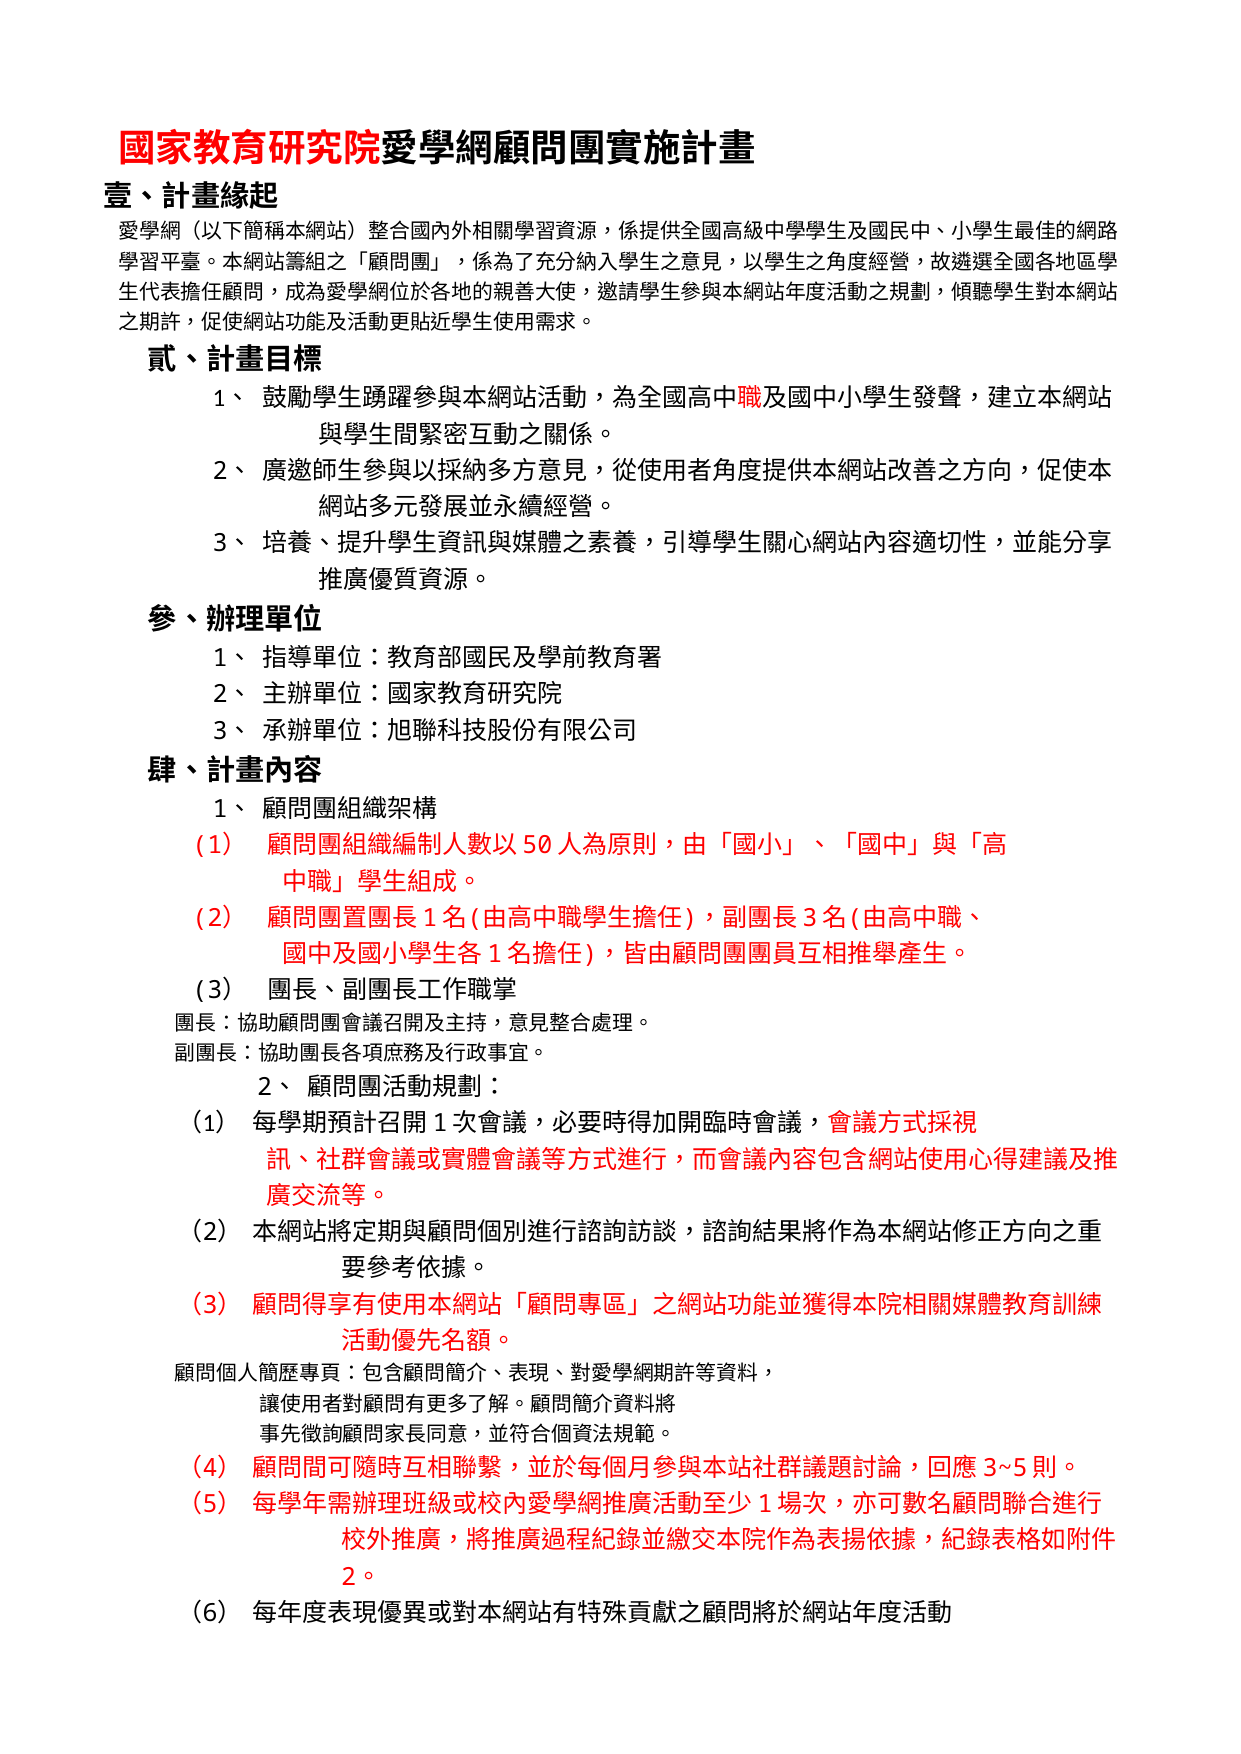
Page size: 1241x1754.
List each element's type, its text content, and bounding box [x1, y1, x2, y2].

text 副團長：協助團長各項庶務及行政事宜。 [118, 1036, 1122, 1067]
text 團長：協助顧問團會議召開及主持，意見整合處理。 [118, 1006, 1122, 1036]
list 辦理單位 [148, 595, 1122, 638]
text 中職」學生組成。 [192, 861, 1122, 897]
list 計畫緣起 [103, 172, 1122, 215]
list 本網站將定期與顧問個別進行諮詢訪談，諮詢結果將作為本網站修正方向之重要參考依據。 [177, 1212, 1122, 1284]
text 國家教育研究院愛學網顧問團實施計畫 [118, 118, 1122, 172]
text 訊、社群會議或實體會議等方式進行，而會議內容包含網站使用心得建議及推廣交流等。 [266, 1139, 1122, 1212]
list 每學年需辦理班級或校內愛學網推廣活動至少1場次，亦可數名顧問聯合進行校外推廣，將推廣過程紀錄並繳交本院作為表揚依據，紀錄表格如附件2。 [177, 1483, 1122, 1592]
list 廣邀師生參與以採納多方意見，從使用者角度提供本網站改善之方向，促使本網站多元發展並永續經營。 [212, 450, 1122, 523]
list 團長、副團長工作職掌 [192, 970, 1122, 1006]
text 愛學網（以下簡稱本網站）整合國內外相關學習資源，係提供全國高級中學學生及國民中、小學生最佳的網路學習平臺。本網站籌組之「顧問團」，係為了充分納入學生之意見，以學生之角度經營，故遴選全國各地區學生代表擔任顧問，成為愛學網位於各地的親善大使，邀請學生參與本網站年度活動之規劃，傾聽學生對本網站之期許，促使網站功能及活動更貼近學生使用需求。 [118, 215, 1122, 336]
list 顧問團活動規劃： [257, 1067, 1122, 1103]
list 顧問間可隨時互相聯繫，並於每個月參與本站社群議題討論，回應3~5則。 [177, 1447, 1122, 1483]
list 培養、提升學生資訊與媒體之素養，引導學生關心網站內容適切性，並能分享推廣優質資源。 [212, 523, 1122, 595]
list 每學期預計召開1次會議，必要時得加開臨時會議，會議方式採視 [177, 1103, 1122, 1139]
list 顧問團組織架構 [212, 789, 1122, 825]
text 顧問個人簡歷專頁：包含顧問簡介、表現、對愛學網期許等資料， [118, 1357, 1122, 1387]
list 顧問團置團長1名(由高中職學生擔任)，副團長3名(由高中職、 [192, 897, 1122, 934]
text 事先徵詢顧問家長同意，並符合個資法規範。 [118, 1417, 1122, 1447]
text 讓使用者對顧問有更多了解。顧問簡介資料將 [118, 1387, 1122, 1417]
list 計畫內容 [148, 746, 1122, 789]
list 顧問團組織編制人數以50人為原則，由「國小」、「國中」與「高 [192, 825, 1122, 861]
list 鼓勵學生踴躍參與本網站活動，為全國高中職及國中小學生發聲，建立本網站與學生間緊密互動之關係。 [212, 378, 1122, 450]
text 國中及國小學生各1名擔任)，皆由顧問團團員互相推舉產生。 [192, 934, 1122, 970]
list 計畫目標 [148, 336, 1122, 378]
list 每年度表現優異或對本網站有特殊貢獻之顧問將於網站年度活動 [177, 1592, 1122, 1628]
list 主辦單位：國家教育研究院 [212, 674, 1122, 710]
list 承辦單位：旭聯科技股份有限公司 [212, 710, 1122, 746]
list 顧問得享有使用本網站「顧問專區」之網站功能並獲得本院相關媒體教育訓練活動優先名額。 [177, 1284, 1122, 1357]
list 指導單位：教育部國民及學前教育署 [212, 638, 1122, 674]
